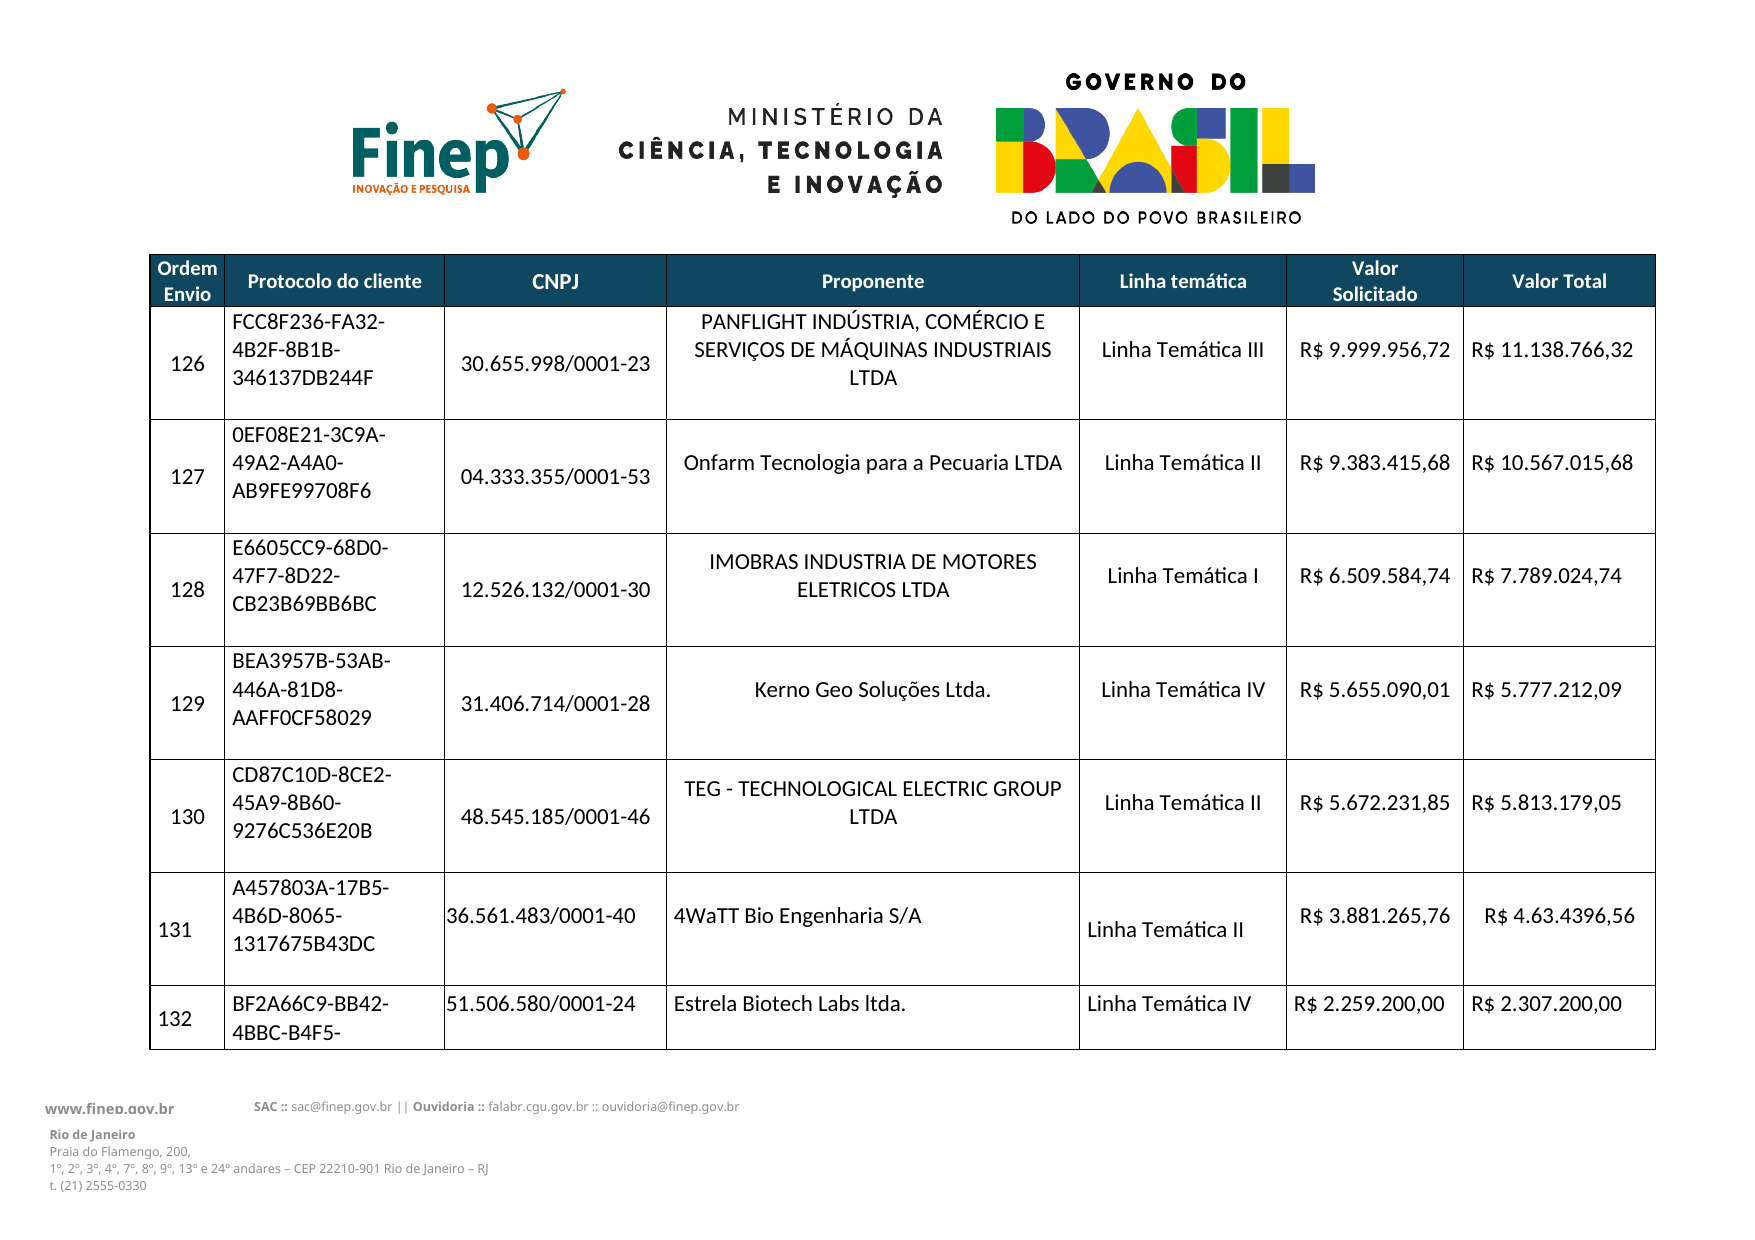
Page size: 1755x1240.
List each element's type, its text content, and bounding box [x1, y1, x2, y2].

table_cell IMOBRAS INDUSTRIA DE MOTORES ELETRICOS LTDA [667, 534, 1079, 646]
table_cell BF2A66C9-BB42-4BBC-B4F5- [225, 986, 444, 1049]
table_cell 4WaTT Bio Engenharia S/A [667, 873, 1079, 985]
table_cell 130 [151, 760, 224, 872]
table_cell 30.655.998/0001-23 [445, 307, 666, 419]
table_cell 131 [151, 873, 224, 985]
table_cell Linha Temática IV [1080, 986, 1286, 1049]
table_header Valor Solicitado [1287, 255, 1463, 306]
table_cell R$ 3.881.265,76 [1287, 873, 1463, 985]
table_cell Linha Temática IV [1080, 647, 1286, 759]
table_cell Kerno Geo Soluções Ltda. [667, 647, 1079, 759]
table_cell Onfarm Tecnologia para a Pecuaria LTDA [667, 420, 1079, 532]
table_cell R$ 4.63.4396,56 [1464, 873, 1655, 985]
table_cell Estrela Biotech Labs ltda. [667, 986, 1079, 1049]
table_cell R$ 11.138.766,32 [1464, 307, 1655, 419]
table_cell Linha Temática II [1080, 420, 1286, 532]
table_cell R$ 2.259.200,00 [1287, 986, 1463, 1049]
table_cell PANFLIGHT INDÚSTRIA, COMÉRCIO E SERVIÇOS DE MÁQUINAS INDUSTRIAIS LTDA [667, 307, 1079, 419]
table_cell 48.545.185/0001-46 [445, 760, 666, 872]
table_cell 36.561.483/0001-40 [445, 873, 666, 985]
table_cell 51.506.580/0001-24 [445, 986, 666, 1049]
table_cell 126 [151, 307, 224, 419]
table_cell Linha Temática III [1080, 307, 1286, 419]
table_cell 127 [151, 420, 224, 532]
table_cell R$ 10.567.015,68 [1464, 420, 1655, 532]
table_cell R$ 7.789.024,74 [1464, 534, 1655, 646]
table_cell 31.406.714/0001-28 [445, 647, 666, 759]
table_cell R$ 5.777.212,09 [1464, 647, 1655, 759]
table_cell TEG - TECHNOLOGICAL ELECTRIC GROUP LTDA [667, 760, 1079, 872]
table_header Linha temática [1080, 255, 1286, 306]
table_cell R$ 2.307.200,00 [1464, 986, 1655, 1049]
table_cell R$ 9.383.415,68 [1287, 420, 1463, 532]
table_cell R$ 9.999.956,72 [1287, 307, 1463, 419]
table_cell FCC8F236-FA32-4B2F-8B1B-346137DB244F [225, 307, 444, 419]
table_cell E6605CC9-68D0-47F7-8D22-CB23B69BB6BC [225, 534, 444, 646]
table_cell Linha Temática II [1080, 760, 1286, 872]
table_cell 0EF08E21-3C9A-49A2-A4A0-AB9FE99708F6 [225, 420, 444, 532]
table_header Ordem Envio [151, 255, 224, 306]
table_cell CD87C10D-8CE2-45A9-8B60-9276C536E20B [225, 760, 444, 872]
table_header CNPJ [445, 255, 666, 306]
table_header Valor Total [1464, 255, 1655, 306]
table_cell R$ 5.813.179,05 [1464, 760, 1655, 872]
table_header Proponente [667, 255, 1079, 306]
table_cell 12.526.132/0001-30 [445, 534, 666, 646]
table_cell 04.333.355/0001-53 [445, 420, 666, 532]
table_cell 129 [151, 647, 224, 759]
table_cell Linha Temática I [1080, 534, 1286, 646]
table_cell 128 [151, 534, 224, 646]
table_cell R$ 5.655.090,01 [1287, 647, 1463, 759]
table_cell BEA3957B-53AB-446A-81D8-AAFF0CF58029 [225, 647, 444, 759]
table_cell Linha Temática II [1080, 873, 1286, 985]
table_cell 132 [151, 986, 224, 1049]
table_header Protocolo do cliente [225, 255, 444, 306]
table_cell A457803A-17B5-4B6D-8065-1317675B43DC [225, 873, 444, 985]
table_cell R$ 5.672.231,85 [1287, 760, 1463, 872]
table_cell R$ 6.509.584,74 [1287, 534, 1463, 646]
